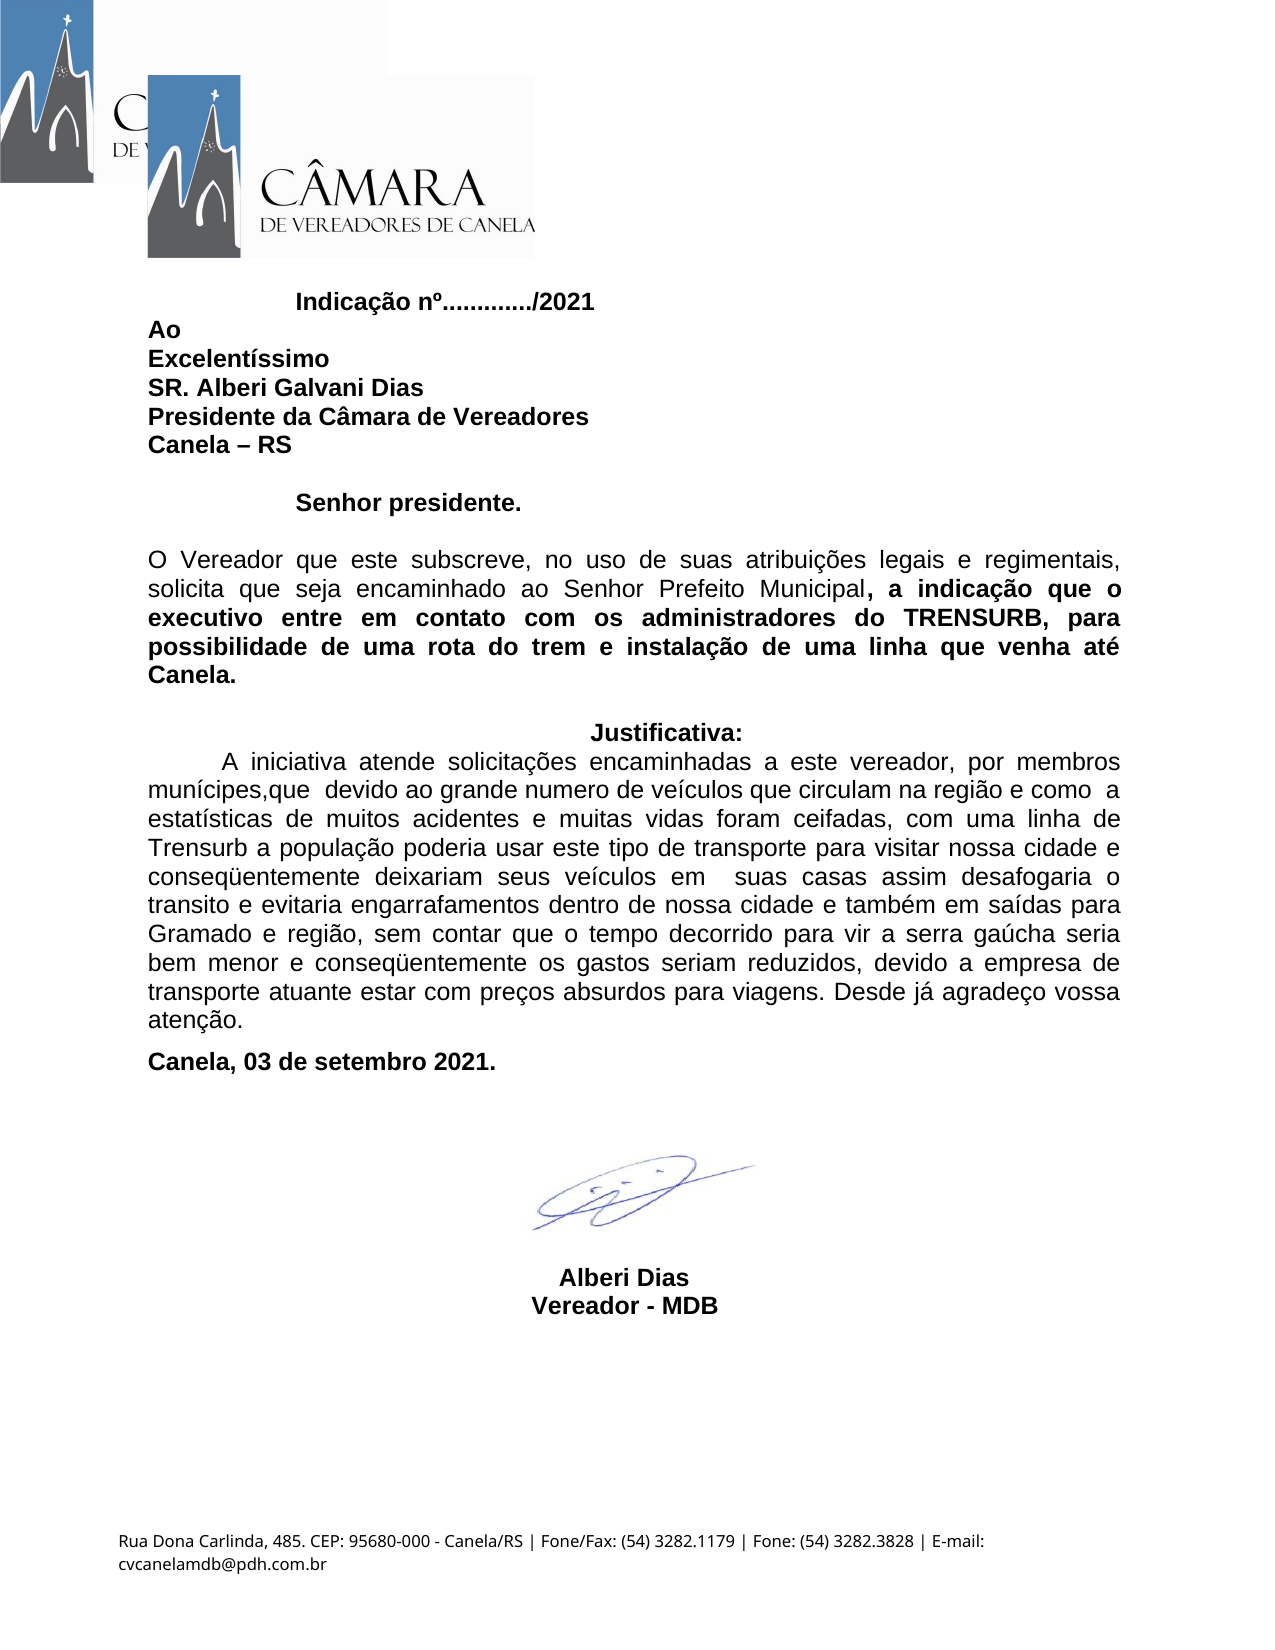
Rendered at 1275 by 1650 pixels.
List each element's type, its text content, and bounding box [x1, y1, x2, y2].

picture [0, 0, 536, 258]
text SR. Alberi Galvani Dias [148, 373, 1122, 402]
text Ao [148, 315, 1122, 344]
text Canela, 03 de setembro 2021. [148, 1047, 1122, 1075]
text Canela – RS [148, 430, 1122, 459]
text Presidente da Câmara de Vereadores [148, 402, 1122, 430]
picture [507, 1143, 763, 1234]
text Senhor presidente. [148, 488, 1122, 517]
text Justificativa: [148, 718, 1122, 747]
text Vereador - MDB [148, 1291, 1122, 1320]
text A iniciativa atende solicitações encaminhadas a este vereador, por membros munícipes,que devido ao grande numero de veículos que circulam na região e como a estatísticas de muitos acidentes e muitas vidas foram ceifadas, com uma linha de Trensurb a população poderia usar este tipo de transporte para visitar nossa cidade e conseqüentemente deixariam seus veículos em suas casas assim desafogaria o transito e evitaria engarrafamentos dentro de nossa cidade e também em saídas para Gramado e região, sem contar que o tempo decorrido para vir a serra gaúcha seria bem menor e conseqüentemente os gastos seriam reduzidos, devido a empresa de transporte atuante estar com preços absurdos para viagens. Desde já agradeço vossa atenção. [148, 747, 1122, 1034]
subtitle Indicação nº............./2021 [148, 287, 1122, 315]
text Alberi Dias [148, 1263, 1122, 1291]
text Excelentíssimo [148, 344, 1122, 373]
text O Vereador que este subscreve, no uso de suas atribuições legais e regimentais, solicita que seja encaminhado ao Senhor Prefeito Municipal, a indicação que o executivo entre em contato com os administradores do TRENSURB, para possibilidade de uma rota do trem e instalação de uma linha que venha até Canela. [148, 545, 1122, 689]
